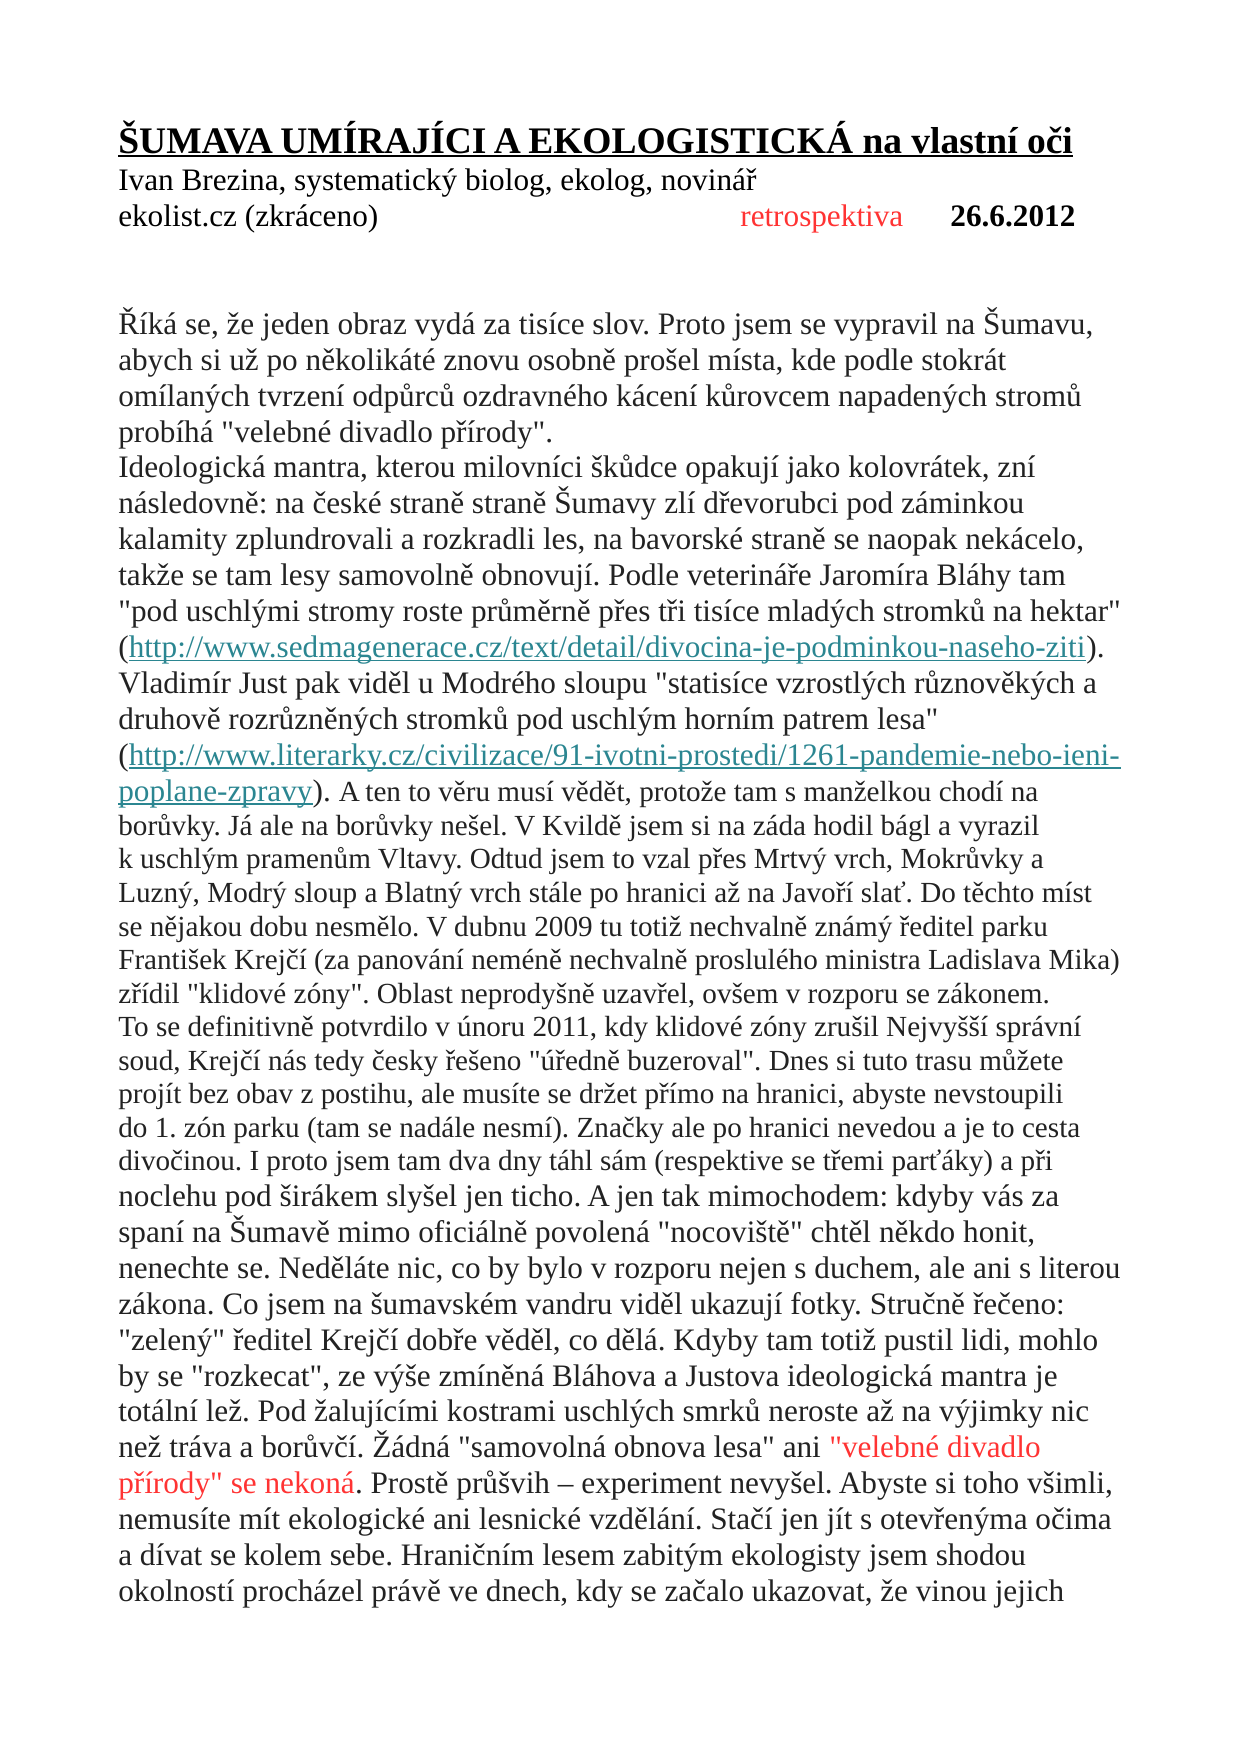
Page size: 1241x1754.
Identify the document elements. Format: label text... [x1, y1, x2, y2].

text Ivan Brezina, systematický biolog, ekolog, novinář [118, 161, 1122, 197]
text ŠUMAVA UMÍRAJÍCI A EKOLOGISTICKÁ na vlastní oči [118, 118, 1122, 161]
text Ideologická mantra, kterou milovníci škůdce opakují jako kolovrátek, zní následovně: na české straně straně Šumavy zlí dřevorubci pod záminkou kalamity zplundrovali a rozkradli les, na bavorské straně se naopak nekácelo, takže se tam lesy samovolně obnovují. Podle veterináře Jaromíra Bláhy tam "pod uschlými stromy roste průměrně přes tři tisíce mladých stromků na hektar" (http://www.sedmagenerace.cz/text/detail/divocina-je-podminkou-naseho-ziti). Vladimír Just pak viděl u Modrého sloupu "statisíce vzrostlých různověkých a druhově rozrůzněných stromků pod uschlým horním patrem lesa" (http://www.literarky.cz/civilizace/91-ivotni-prostedi/1261-pandemie-nebo-ieni-poplane-zpravy). A ten to věru musí vědět, protože tam s manželkou chodí na borůvky. Já ale na borůvky nešel. V Kvildě jsem si na záda hodil bágl a vyrazil k uschlým pramenům Vltavy. Odtud jsem to vzal přes Mrtvý vrch, Mokrůvky a Luzný, Modrý sloup a Blatný vrch stále po hranici až na Javoří slať. Do těchto míst se nějakou dobu nesmělo. V dubnu 2009 tu totiž nechvalně známý ředitel parku František Krejčí (za panování neméně nechvalně proslulého ministra Ladislava Mika) zřídil "klidové zóny". Oblast neprodyšně uzavřel, ovšem v rozporu se zákonem. To se definitivně potvrdilo v únoru 2011, kdy klidové zóny zrušil Nejvyšší správní soud, Krejčí nás tedy česky řešeno "úředně buzeroval". Dnes si tuto trasu můžete projít bez obav z postihu, ale musíte se držet přímo na hranici, abyste nevstoupili do 1. zón parku (tam se nadále nesmí). Značky ale po hranici nevedou a je to cesta divočinou. I proto jsem tam dva dny táhl sám (respektive se třemi parťáky) a při noclehu pod širákem slyšel jen ticho. A jen tak mimochodem: kdyby vás za spaní na Šumavě mimo oficiálně povolená "nocoviště" chtěl někdo honit, nenechte se. Neděláte nic, co by bylo v rozporu nejen s duchem, ale ani s literou zákona. Co jsem na šumavském vandru viděl ukazují fotky. Stručně řečeno: "zelený" ředitel Krejčí dobře věděl, co dělá. Kdyby tam totiž pustil lidi, mohlo by se "rozkecat", ze výše zmíněná Bláhova a Justova ideologická mantra je totální lež. Pod žalujícími kostrami uschlých smrků neroste až na výjimky nic než tráva a borůvčí. Žádná "samovolná obnova lesa" ani "velebné divadlo přírody" se nekoná. Prostě průšvih – experiment nevyšel. Abyste si toho všimli, nemusíte mít ekologické ani lesnické vzdělání. Stačí jen jít s otevřenýma očima a dívat se kolem sebe. Hraničním lesem zabitým ekologisty jsem shodou okolností procházel právě ve dnech, kdy se začalo ukazovat, že vinou jejich [118, 449, 1122, 1608]
text Říká se, že jeden obraz vydá za tisíce slov. Proto jsem se vypravil na Šumavu, abych si už po několikáté znovu osobně prošel místa, kde podle stokrát omílaných tvrzení odpůrců ozdravného kácení kůrovcem napadených stromů probíhá "velebné divadlo přírody". [118, 305, 1122, 449]
text ekolist.cz (zkráceno) retrospektiva 26.6.2012 [118, 197, 1122, 233]
